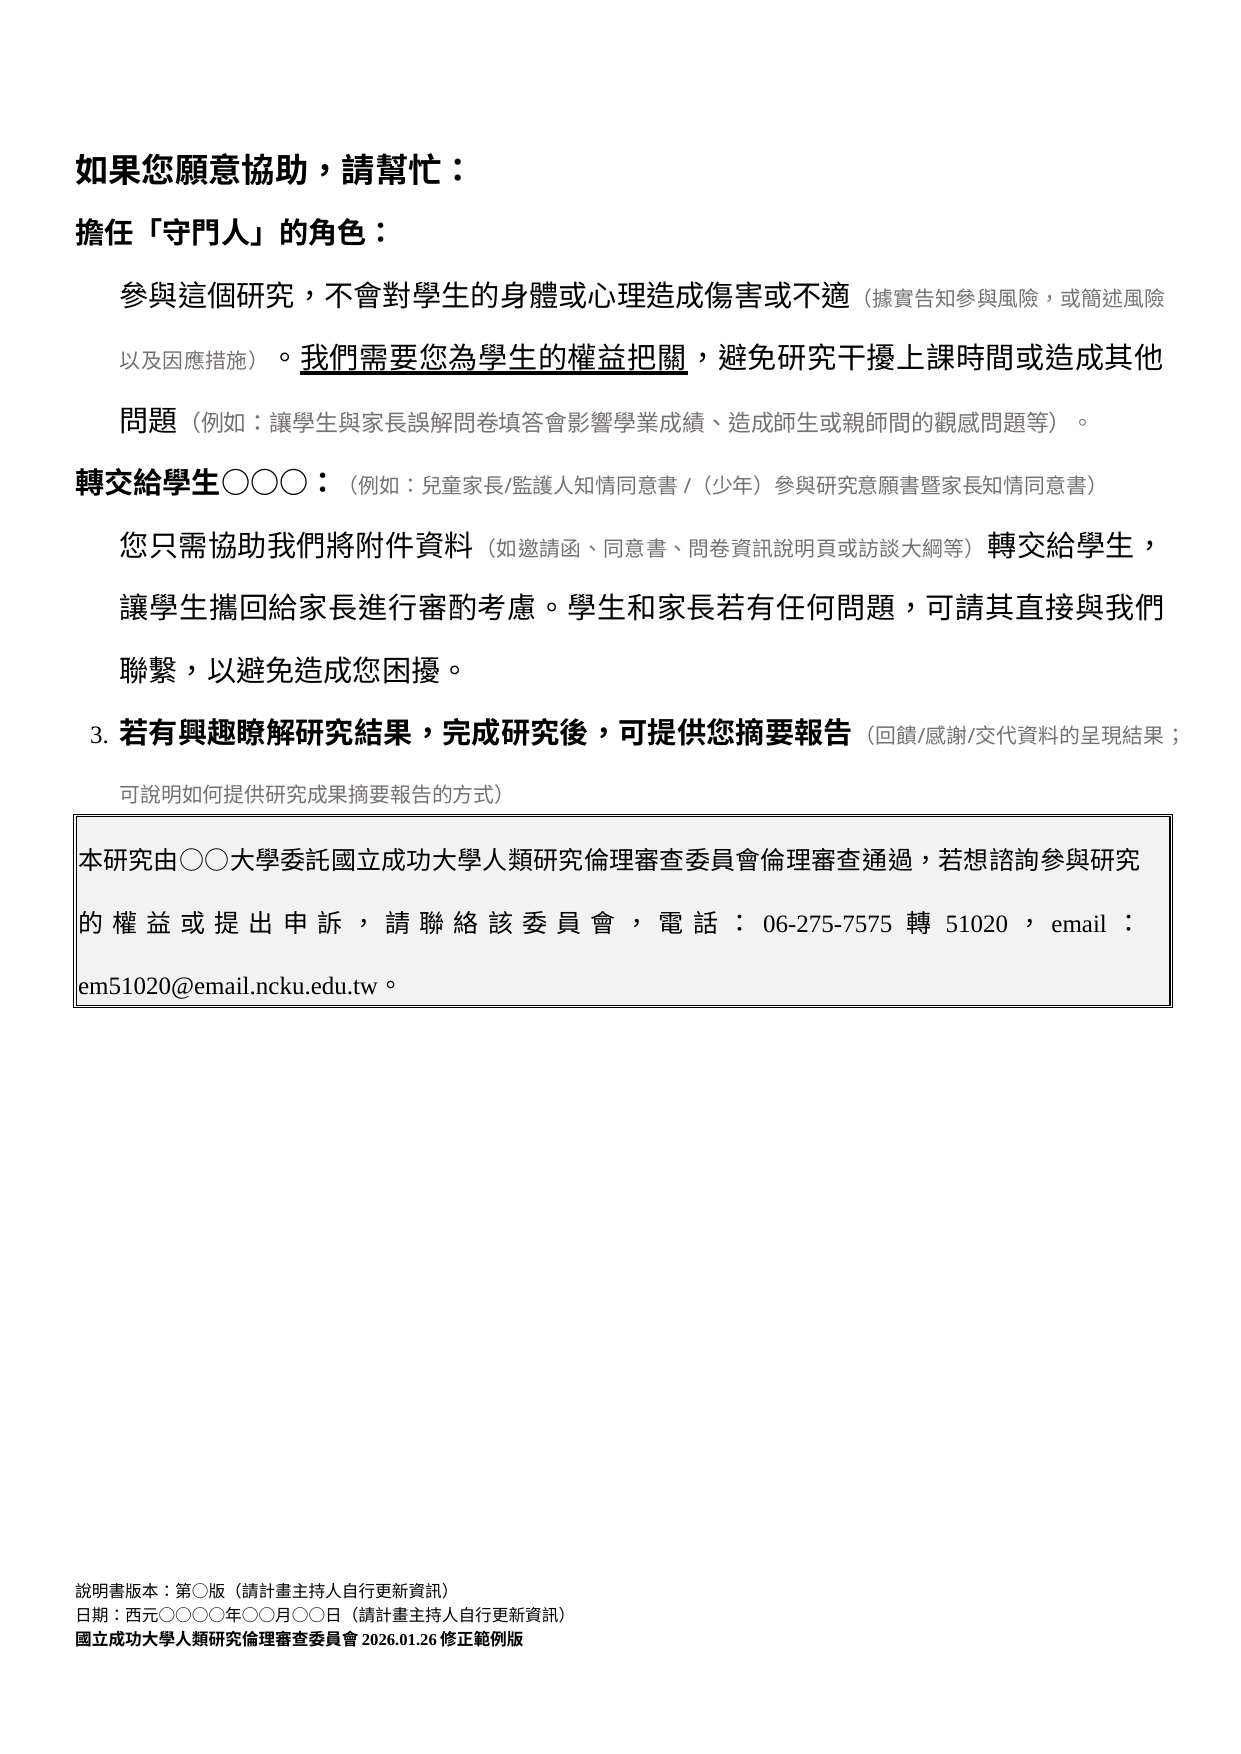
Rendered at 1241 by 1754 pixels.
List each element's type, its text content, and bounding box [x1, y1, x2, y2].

text 參與這個研究，不會對學生的身體或心理造成傷害或不適（據實告知參與風險，或簡述風險以及因應措施）。我們需要您為學生的權益把關，避免研究干擾上課時間或造成其他問題（例如：讓學生與家長誤解問卷填答會影響學業成績、造成師生或親師間的觀感問題等）。 [119, 252, 1165, 439]
table_header 本研究由○○大學委託國立成功大學人類研究倫理審查委員會倫理審查通過，若想諮詢參與研究的權益或提出申訴，請聯絡該委員會，電話：06-275-7575轉51020，email：em51020@email.ncku.edu.tw。 [77, 817, 1169, 1005]
list 若有興趣瞭解研究結果，完成研究後，可提供您摘要報告（回饋/感謝/交代資料的呈現結果；可說明如何提供研究成果摘要報告的方式） [90, 689, 1165, 814]
text 您只需協助我們將附件資料（如邀請函、同意書、問卷資訊說明頁或訪談大綱等）轉交給學生，讓學生攜回給家長進行審酌考慮。學生和家長若有任何問題，可請其直接與我們聯繫，以避免造成您困擾。 [119, 502, 1165, 689]
list 擔任「守門人」的角色： [0, 189, 1165, 252]
text 如果您願意協助，請幫忙： [75, 127, 1165, 189]
list 轉交給學生○○○：（例如：兒童家長/監護人知情同意書 /（少年）參與研究意願書暨家長知情同意書） [0, 439, 1165, 502]
